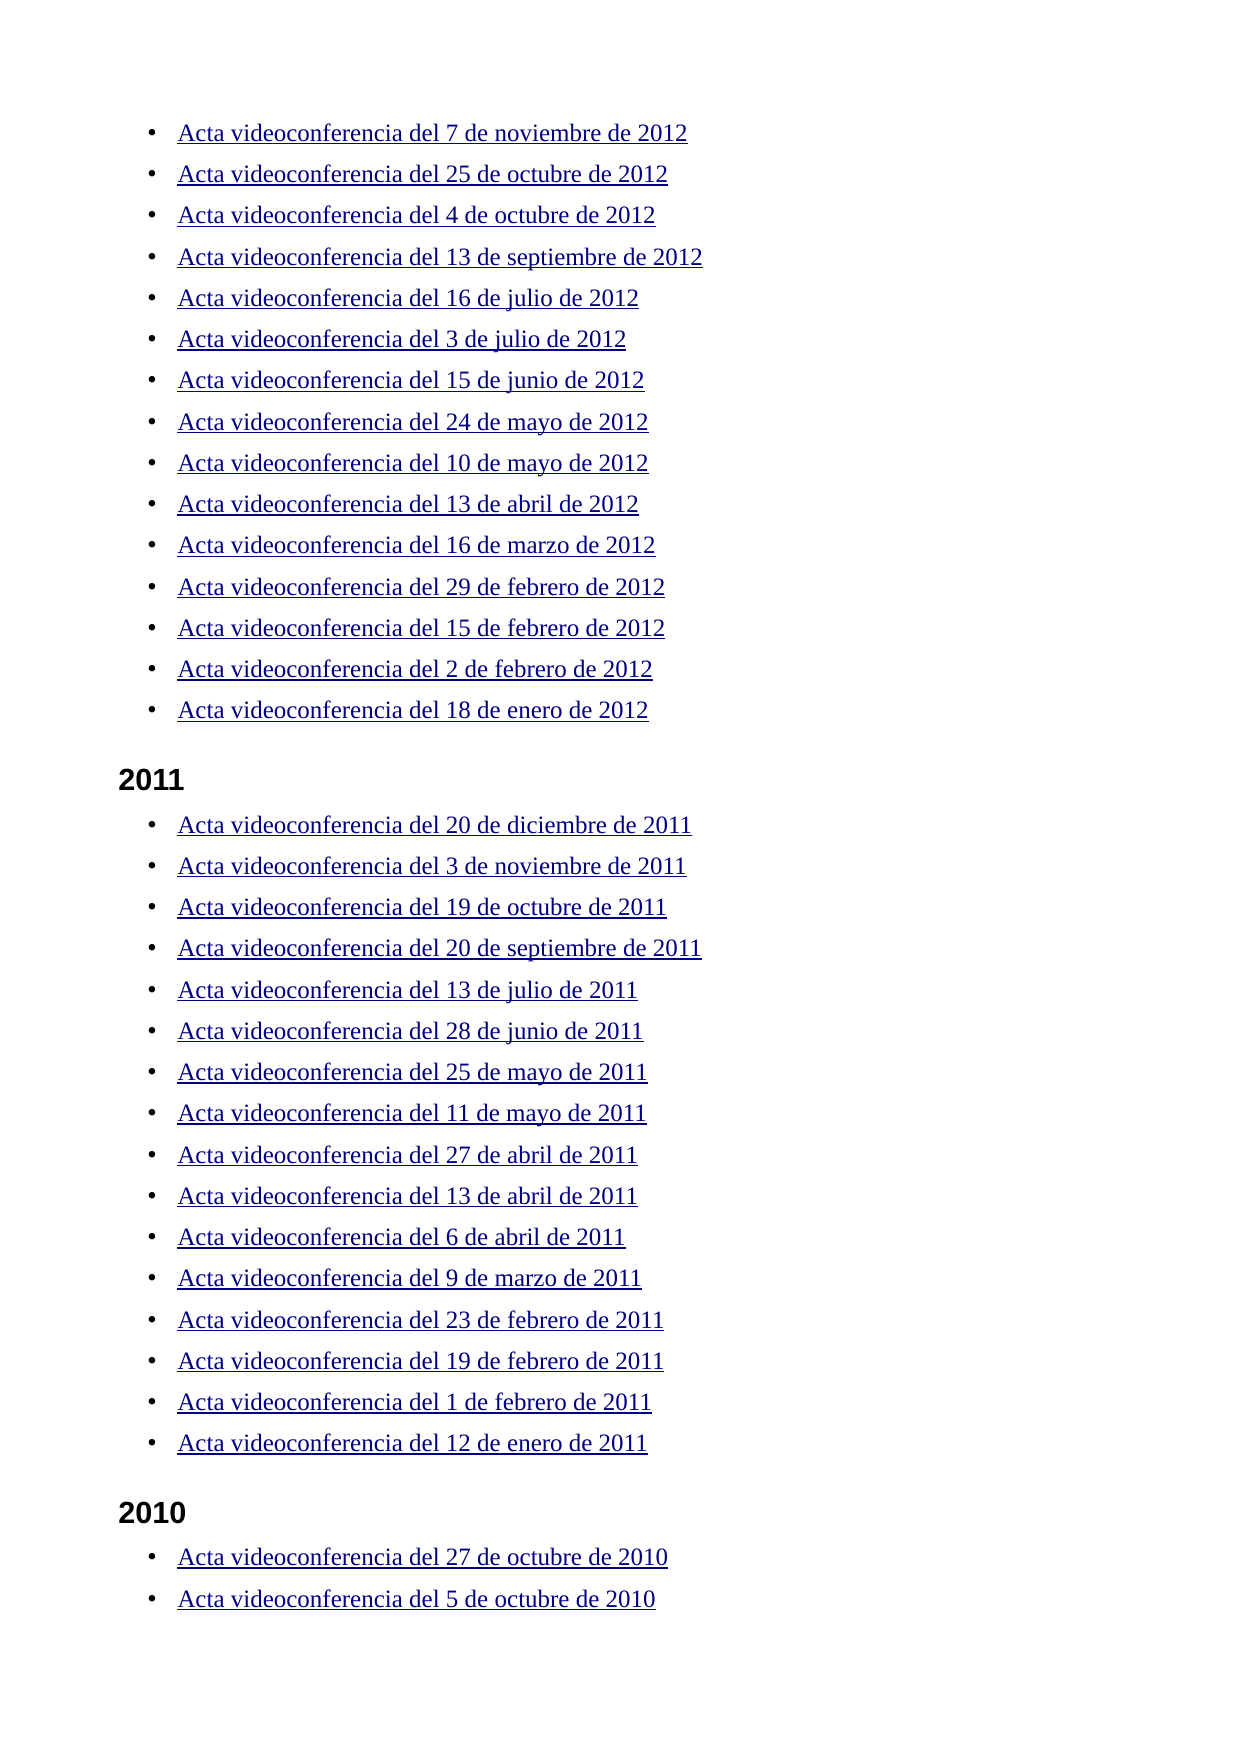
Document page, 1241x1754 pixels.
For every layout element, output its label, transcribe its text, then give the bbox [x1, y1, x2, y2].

list Acta videoconferencia del 19 de octubre de 2011 [148, 892, 1122, 921]
list Acta videoconferencia del 11 de mayo de 2011 [148, 1098, 1122, 1127]
list Acta videoconferencia del 3 de noviembre de 2011 [148, 851, 1122, 880]
list Acta videoconferencia del 2 de febrero de 2012 [148, 654, 1122, 683]
subtitle 2011 [118, 762, 1122, 797]
list Acta videoconferencia del 20 de diciembre de 2011 [148, 810, 1122, 838]
list Acta videoconferencia del 27 de octubre de 2010 [148, 1542, 1122, 1571]
list Acta videoconferencia del 1 de febrero de 2011 [148, 1387, 1122, 1416]
list Acta videoconferencia del 13 de abril de 2012 [148, 489, 1122, 518]
list Acta videoconferencia del 5 de octubre de 2010 [148, 1584, 1122, 1612]
list Acta videoconferencia del 27 de abril de 2011 [148, 1140, 1122, 1168]
list Acta videoconferencia del 13 de abril de 2011 [148, 1181, 1122, 1210]
list Acta videoconferencia del 13 de septiembre de 2012 [148, 242, 1122, 271]
list Acta videoconferencia del 23 de febrero de 2011 [148, 1305, 1122, 1333]
list Acta videoconferencia del 15 de junio de 2012 [148, 366, 1122, 394]
list Acta videoconferencia del 6 de abril de 2011 [148, 1222, 1122, 1251]
list Acta videoconferencia del 25 de octubre de 2012 [148, 159, 1122, 188]
list Acta videoconferencia del 16 de marzo de 2012 [148, 531, 1122, 559]
list Acta videoconferencia del 18 de enero de 2012 [148, 696, 1122, 724]
list Acta videoconferencia del 25 de mayo de 2011 [148, 1057, 1122, 1086]
list Acta videoconferencia del 28 de junio de 2011 [148, 1016, 1122, 1045]
list Acta videoconferencia del 7 de noviembre de 2012 [148, 118, 1122, 147]
list Acta videoconferencia del 16 de julio de 2012 [148, 283, 1122, 312]
list Acta videoconferencia del 20 de septiembre de 2011 [148, 933, 1122, 962]
list Acta videoconferencia del 9 de marzo de 2011 [148, 1263, 1122, 1292]
list Acta videoconferencia del 13 de julio de 2011 [148, 975, 1122, 1003]
subtitle 2010 [118, 1495, 1122, 1530]
list Acta videoconferencia del 24 de mayo de 2012 [148, 407, 1122, 436]
list Acta videoconferencia del 3 de julio de 2012 [148, 324, 1122, 353]
list Acta videoconferencia del 10 de mayo de 2012 [148, 448, 1122, 477]
list Acta videoconferencia del 29 de febrero de 2012 [148, 572, 1122, 601]
list Acta videoconferencia del 15 de febrero de 2012 [148, 613, 1122, 642]
list Acta videoconferencia del 19 de febrero de 2011 [148, 1346, 1122, 1375]
list Acta videoconferencia del 4 de octubre de 2012 [148, 201, 1122, 229]
list Acta videoconferencia del 12 de enero de 2011 [148, 1428, 1122, 1457]
